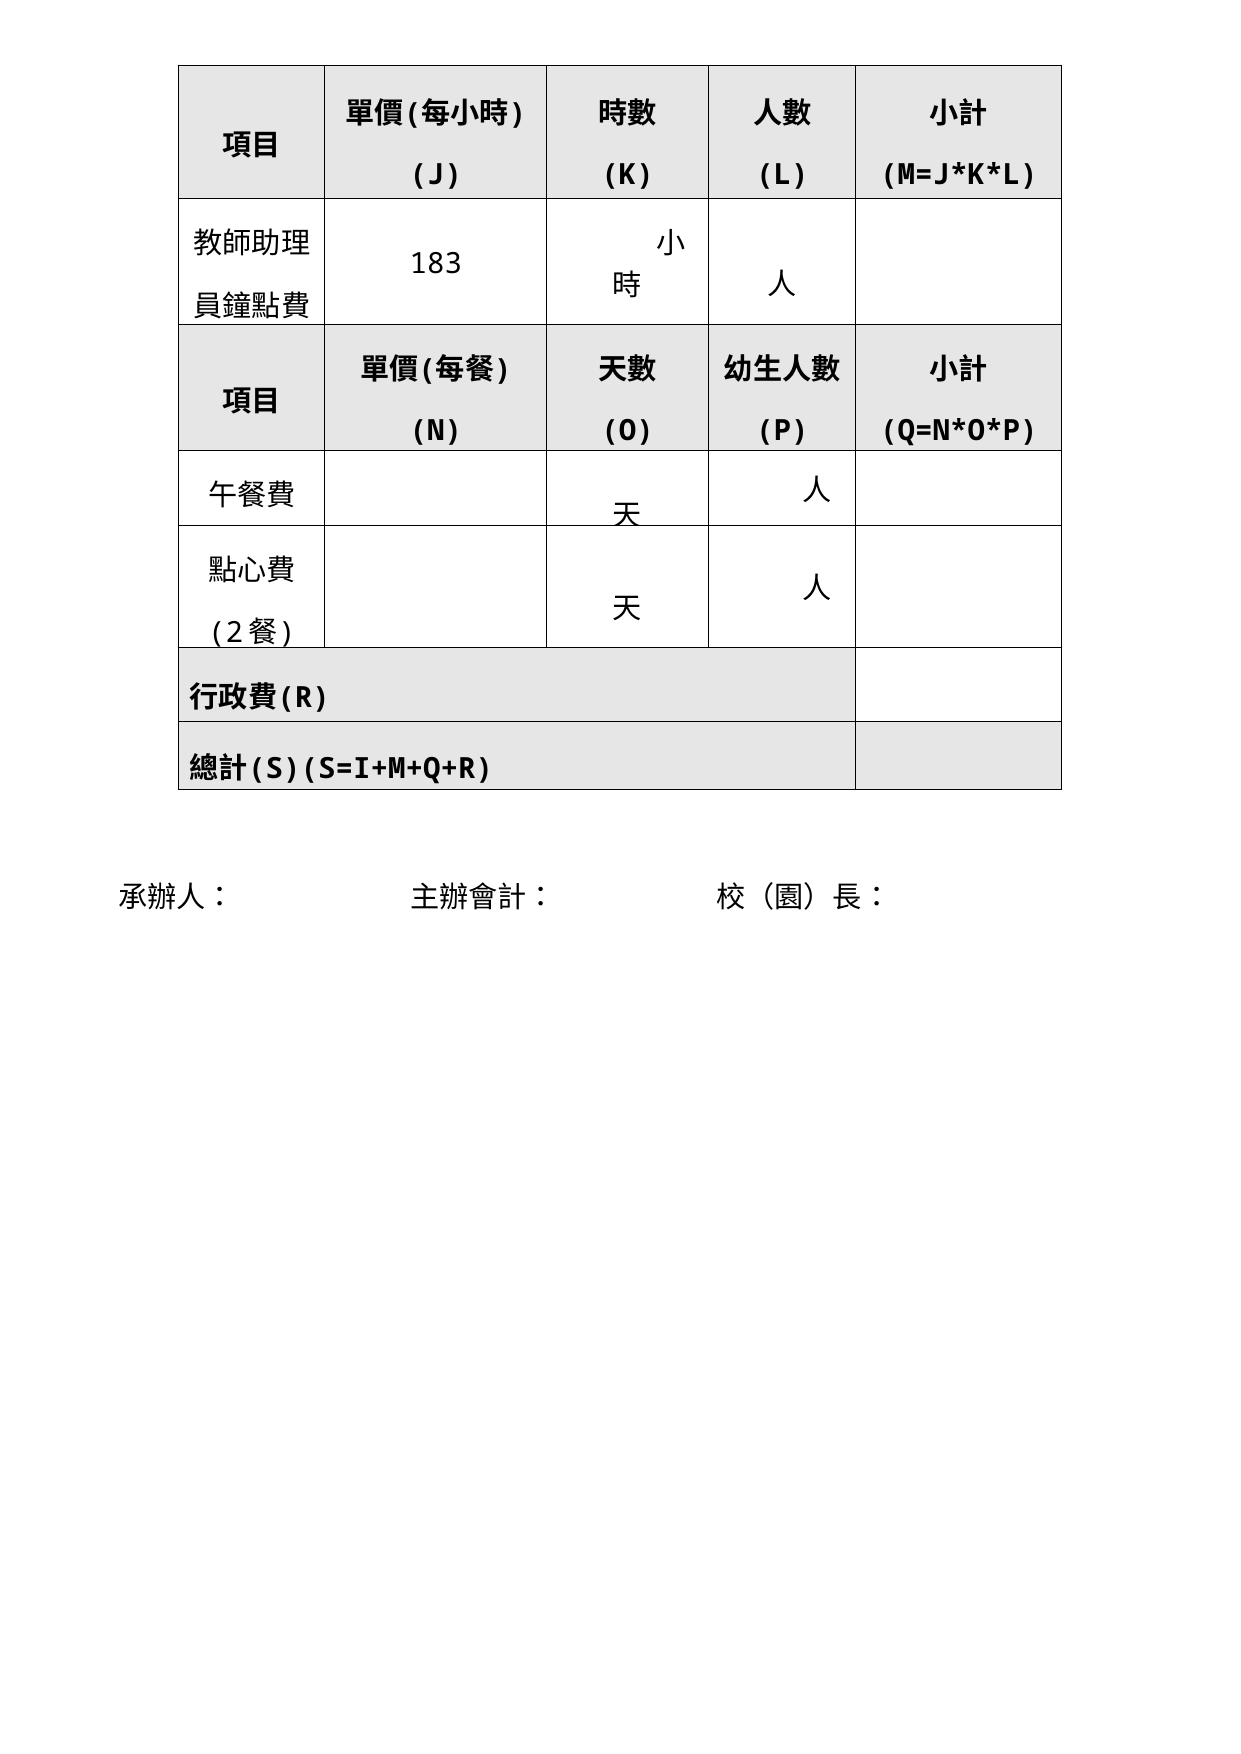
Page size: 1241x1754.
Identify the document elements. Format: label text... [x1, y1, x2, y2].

table_cell 教師助理員鐘點費 [179, 199, 324, 324]
table_cell [856, 199, 1061, 324]
text 承辦人： 主辦會計： 校（園）長： [118, 853, 1122, 915]
table_cell 人 [709, 199, 855, 324]
table_cell 時數 (K) [547, 66, 708, 198]
table_cell [856, 722, 1061, 789]
table_cell 天 [547, 451, 708, 525]
table_cell 小計 (Q=N*O*P) [856, 325, 1061, 450]
table_cell 小計 (M=J*K*L) [856, 66, 1061, 198]
table_cell 小時 [547, 199, 708, 324]
table_cell 單價(每小時) (J) [325, 66, 546, 198]
table_cell [856, 648, 1061, 721]
table_cell [325, 451, 546, 525]
table_cell 人 [709, 526, 855, 647]
table_cell 天數 (O) [547, 325, 708, 450]
table_cell 單價(每餐) (N) [325, 325, 546, 450]
table_cell 項目 [179, 66, 324, 198]
table_cell [325, 526, 546, 647]
table_cell [856, 451, 1061, 525]
table_cell 點心費 (2餐) (Q2) [179, 526, 324, 647]
table_cell 總計(S)(S=I+M+Q+R) [179, 722, 855, 789]
table_cell 行政費(R) [179, 648, 855, 721]
table_cell 幼生人數 (P) [709, 325, 855, 450]
table_cell 午餐費 (Q1) [179, 451, 324, 525]
table_cell 人數 (L) [709, 66, 855, 198]
table_cell 項目 [179, 325, 324, 450]
table_cell 人 [709, 451, 855, 525]
table_cell 天 [547, 526, 708, 647]
table_cell 183 [325, 199, 546, 324]
table_cell [856, 526, 1061, 647]
